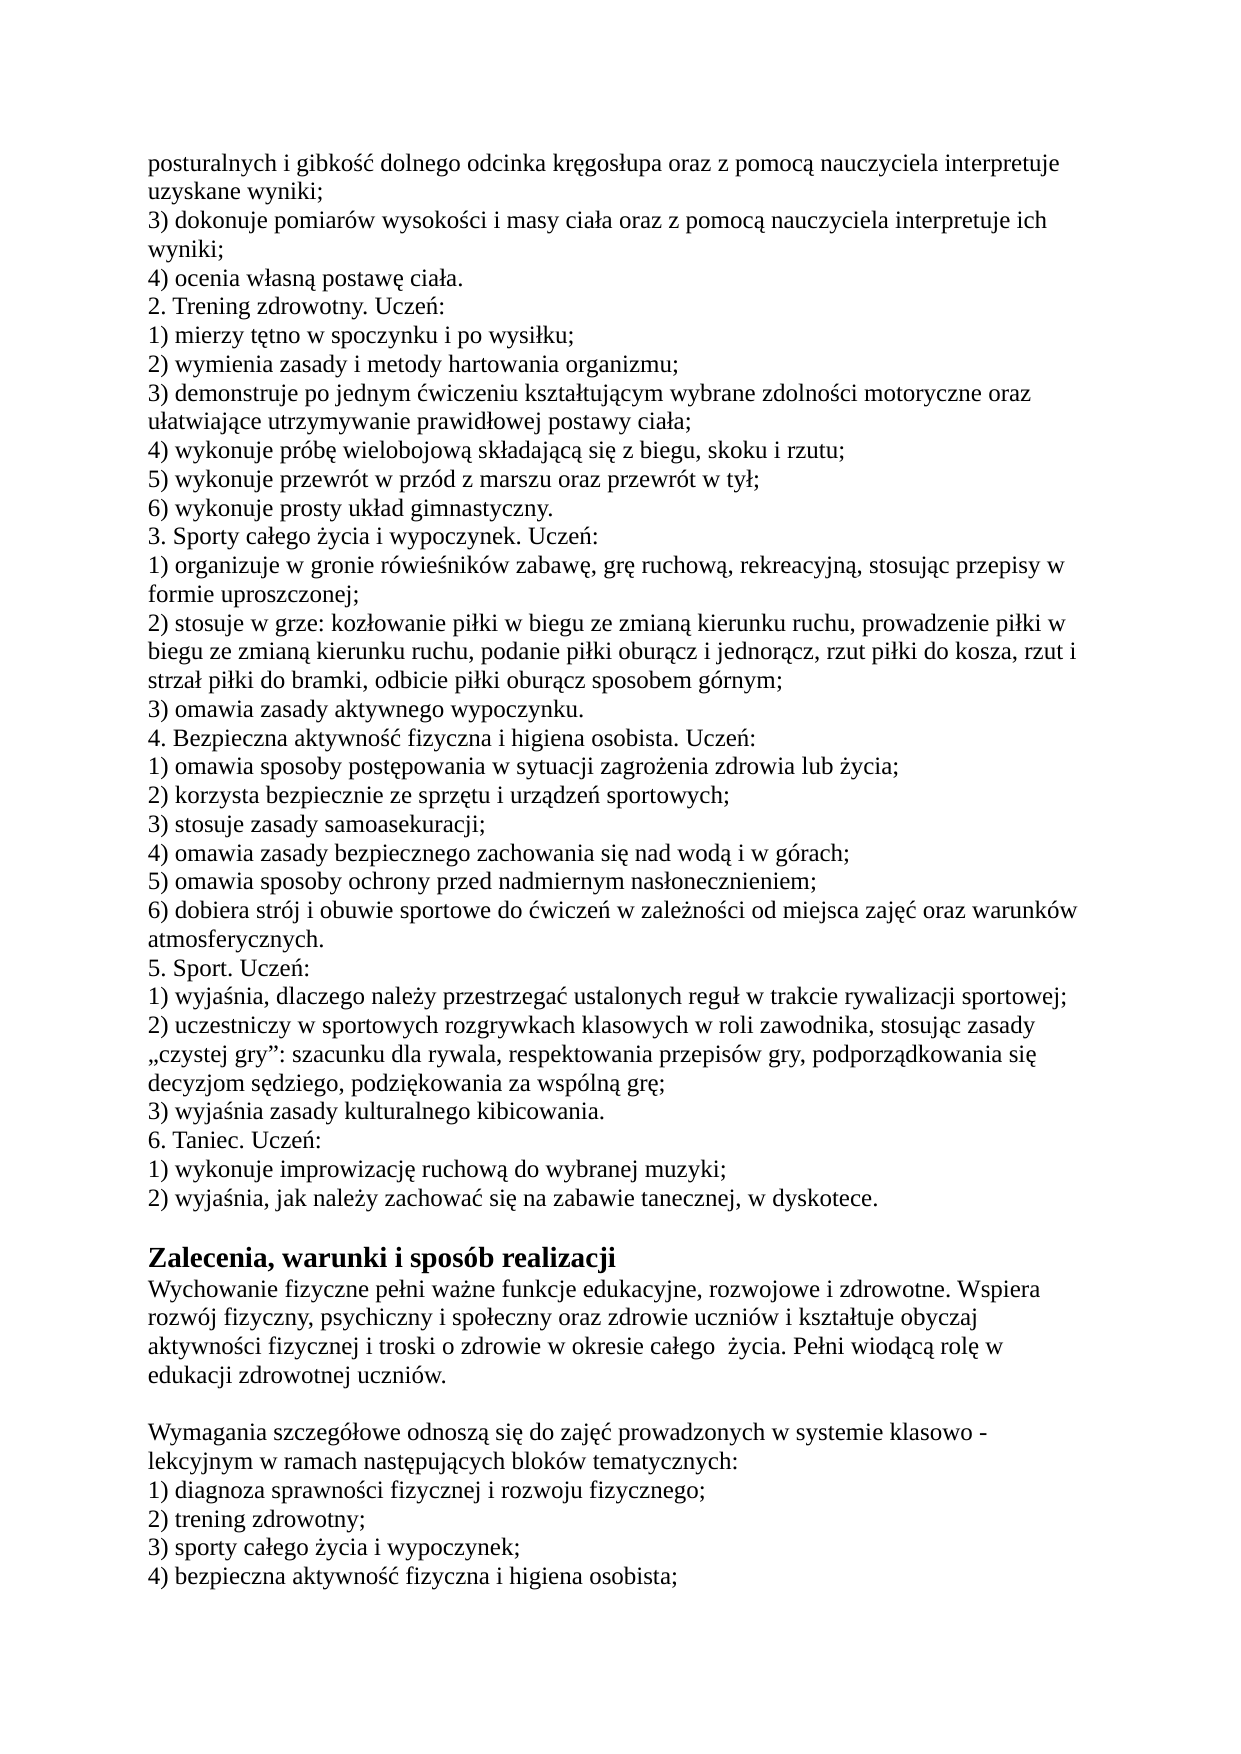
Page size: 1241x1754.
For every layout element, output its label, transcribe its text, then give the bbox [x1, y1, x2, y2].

text 4) bezpieczna aktywność fizyczna i higiena osobista; [148, 1561, 1093, 1590]
text 5. Sport. Uczeń: [148, 953, 1093, 981]
text Zalecenia, warunki i sposób realizacji [148, 1240, 1093, 1274]
text 2) uczestniczy w sportowych rozgrywkach klasowych w roli zawodnika, stosując zasady „czystej gry”: szacunku dla rywala, respektowania przepisów gry, podporządkowania się decyzjom sędziego, podziękowania za wspólną grę; [148, 1010, 1093, 1096]
text 3) sporty całego życia i wypoczynek; [148, 1532, 1093, 1561]
text 4) wykonuje próbę wielobojową składającą się z biegu, skoku i rzutu; [148, 435, 1093, 464]
text 3. Sporty całego życia i wypoczynek. Uczeń: [148, 521, 1093, 550]
text 5) omawia sposoby ochrony przed nadmiernym nasłonecznieniem; [148, 866, 1093, 895]
text 1) wykonuje improwizację ruchową do wybranej muzyki; [148, 1154, 1093, 1183]
text 2) korzysta bezpiecznie ze sprzętu i urządzeń sportowych; [148, 780, 1093, 809]
text 4. Bezpieczna aktywność fizyczna i higiena osobista. Uczeń: [148, 723, 1093, 751]
text 1) diagnoza sprawności fizycznej i rozwoju fizycznego; [148, 1475, 1093, 1504]
text 3) stosuje zasady samoasekuracji; [148, 809, 1093, 838]
text Wymagania szczegółowe odnoszą się do zajęć prowadzonych w systemie klasowo - lekcyjnym w ramach następujących bloków tematycznych: [148, 1417, 1093, 1475]
text 2) stosuje w grze: kozłowanie piłki w biegu ze zmianą kierunku ruchu, prowadzenie piłki w biegu ze zmianą kierunku ruchu, podanie piłki oburącz i jednorącz, rzut piłki do kosza, rzut i strzał piłki do bramki, odbicie piłki oburącz sposobem górnym; [148, 608, 1093, 694]
text 2. Trening zdrowotny. Uczeń: [148, 291, 1093, 320]
text 2) wyjaśnia, jak należy zachować się na zabawie tanecznej, w dyskotece. [148, 1183, 1093, 1211]
text 6) dobiera strój i obuwie sportowe do ćwiczeń w zależności od miejsca zajęć oraz warunków atmosferycznych. [148, 895, 1093, 953]
text 1) wyjaśnia, dlaczego należy przestrzegać ustalonych reguł w trakcie rywalizacji sportowej; [148, 981, 1093, 1010]
text 3) dokonuje pomiarów wysokości i masy ciała oraz z pomocą nauczyciela interpretuje ich wyniki; [148, 205, 1093, 263]
text 3) demonstruje po jednym ćwiczeniu kształtującym wybrane zdolności motoryczne oraz ułatwiające utrzymywanie prawidłowej postawy ciała; [148, 378, 1093, 435]
text 4) omawia zasady bezpiecznego zachowania się nad wodą i w górach; [148, 838, 1093, 866]
text 2) wymienia zasady i metody hartowania organizmu; [148, 349, 1093, 378]
text posturalnych i gibkość dolnego odcinka kręgosłupa oraz z pomocą nauczyciela interpretuje uzyskane wyniki; [148, 148, 1093, 205]
text 6. Taniec. Uczeń: [148, 1125, 1093, 1154]
text 1) omawia sposoby postępowania w sytuacji zagrożenia zdrowia lub życia; [148, 751, 1093, 780]
text 1) mierzy tętno w spoczynku i po wysiłku; [148, 320, 1093, 349]
text 1) organizuje w gronie rówieśników zabawę, grę ruchową, rekreacyjną, stosując przepisy w formie uproszczonej; [148, 550, 1093, 608]
text Wychowanie fizyczne pełni ważne funkcje edukacyjne, rozwojowe i zdrowotne. Wspiera rozwój fizyczny, psychiczny i społeczny oraz zdrowie uczniów i kształtuje obyczaj aktywności fizycznej i troski o zdrowie w okresie całego życia. Pełni wiodącą rolę w edukacji zdrowotnej uczniów. [148, 1274, 1093, 1389]
text 6) wykonuje prosty układ gimnastyczny. [148, 493, 1093, 521]
text 4) ocenia własną postawę ciała. [148, 263, 1093, 291]
text 3) wyjaśnia zasady kulturalnego kibicowania. [148, 1096, 1093, 1125]
text 3) omawia zasady aktywnego wypoczynku. [148, 694, 1093, 723]
text 5) wykonuje przewrót w przód z marszu oraz przewrót w tył; [148, 464, 1093, 493]
text 2) trening zdrowotny; [148, 1504, 1093, 1532]
